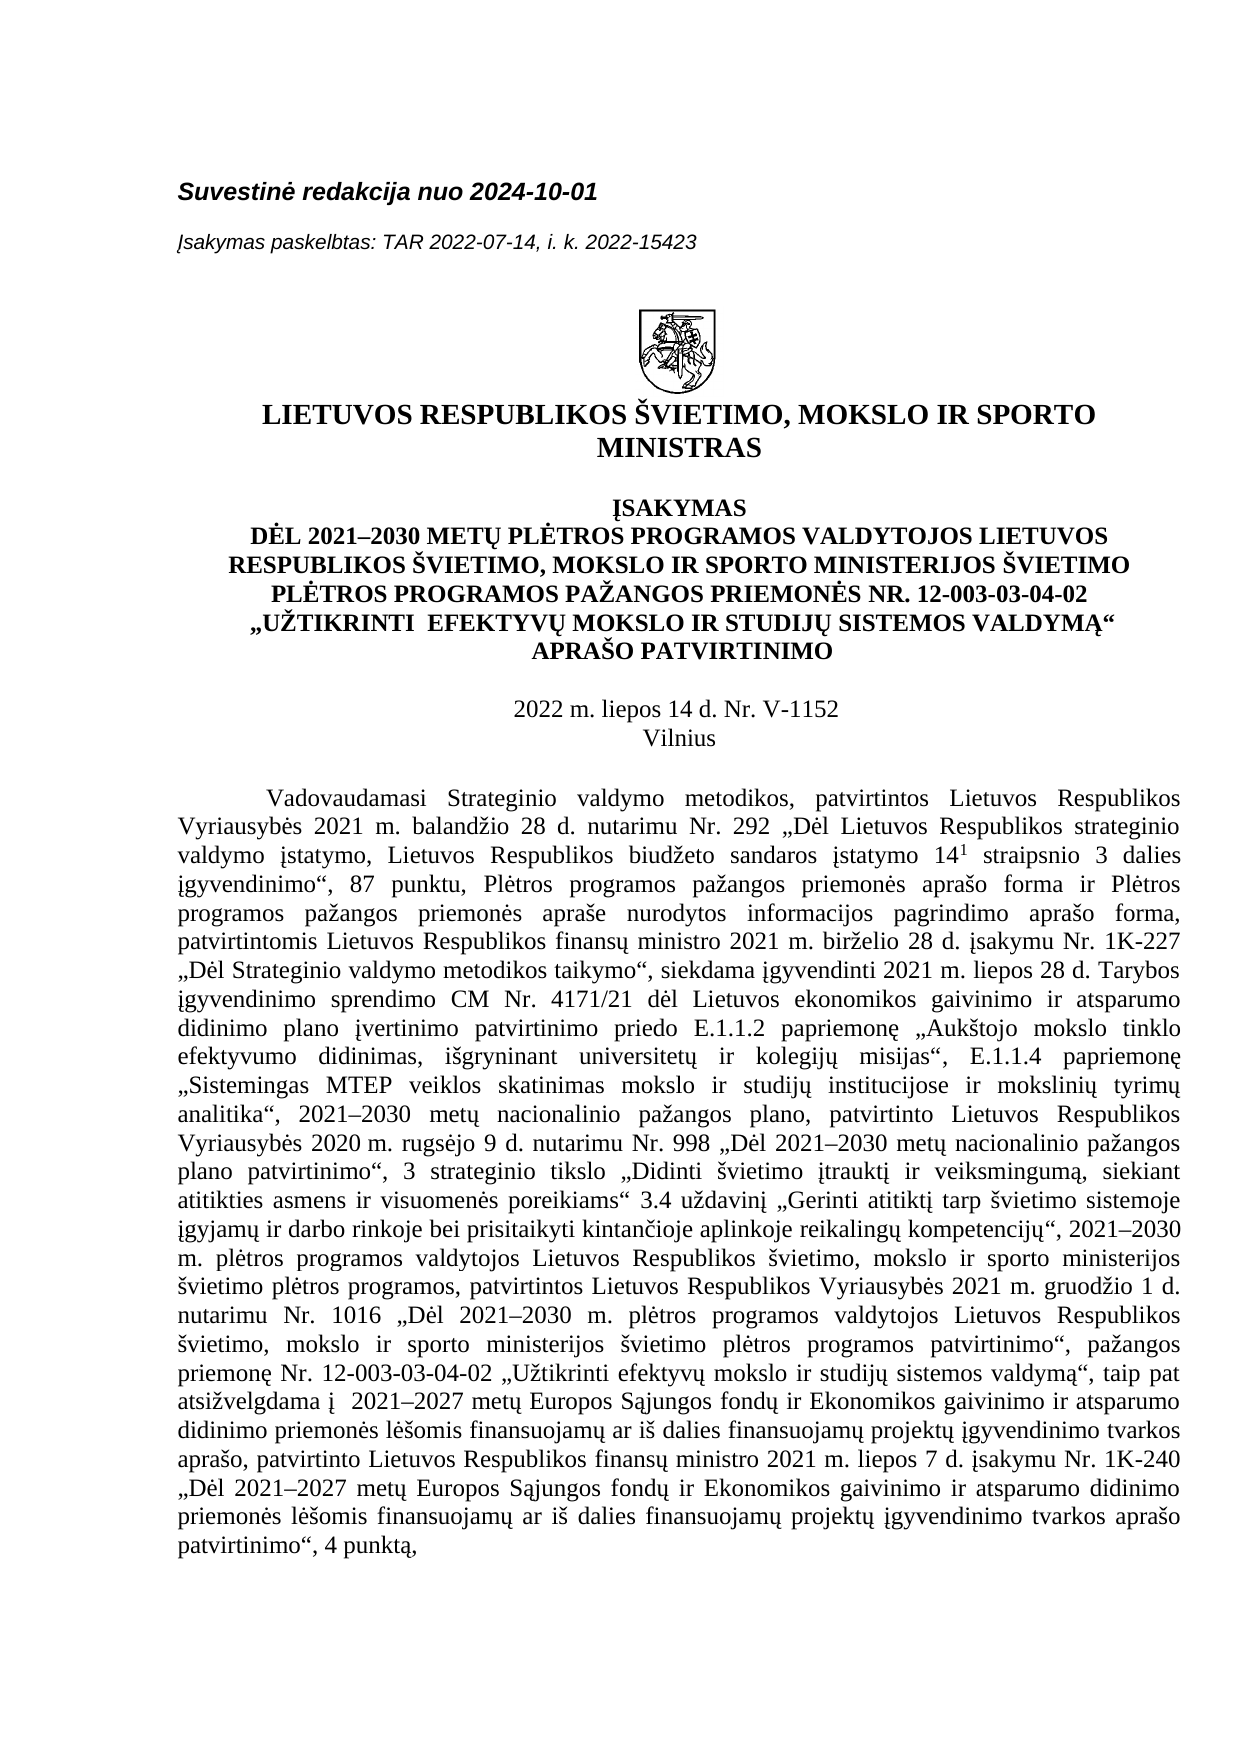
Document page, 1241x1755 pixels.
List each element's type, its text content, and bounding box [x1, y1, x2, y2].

text ĮSAKYMAS [177, 493, 1181, 521]
text 2022 m. liepos 14 d. Nr. V-1152 [177, 694, 1181, 723]
text Įsakymas paskelbtas: TAR 2022-07-14, i. k. 2022-15423 [177, 230, 1181, 254]
text APRAŠO PATVIRTINIMO [177, 636, 1181, 665]
text Vadovaudamasi Strateginio valdymo metodikos, patvirtintos Lietuvos Respublikos Vyriausybės 2021 m. balandžio 28 d. nutarimu Nr. 292 „Dėl Lietuvos Respublikos strateginio valdymo įstatymo, Lietuvos Respublikos biudžeto sandaros įstatymo 141 straipsnio 3 dalies įgyvendinimo“, 87 punktu, Plėtros programos pažangos priemonės aprašo forma ir Plėtros programos pažangos priemonės apraše nurodytos informacijos pagrindimo aprašo forma, patvirtintomis Lietuvos Respublikos finansų ministro 2021 m. birželio 28 d. įsakymu Nr. 1K-227 „Dėl Strateginio valdymo metodikos taikymo“, siekdama įgyvendinti 2021 m. liepos 28 d. Tarybos įgyvendinimo sprendimo CM Nr. 4171/21 dėl Lietuvos ekonomikos gaivinimo ir atsparumo didinimo plano įvertinimo patvirtinimo priedo E.1.1.2 papriemonę „Aukštojo mokslo tinklo efektyvumo didinimas, išgryninant universitetų ir kolegijų misijas“, E.1.1.4 papriemonę „Sistemingas MTEP veiklos skatinimas mokslo ir studijų institucijose ir mokslinių tyrimų analitika“, 2021–2030 metų nacionalinio pažangos plano, patvirtinto Lietuvos Respublikos Vyriausybės 2020 m. rugsėjo 9 d. nutarimu Nr. 998 „Dėl 2021–2030 metų nacionalinio pažangos plano patvirtinimo“, 3 strateginio tikslo „Didinti švietimo įtrauktį ir veiksmingumą, siekiant atitikties asmens ir visuomenės poreikiams“ 3.4 uždavinį „Gerinti atitiktį tarp švietimo sistemoje įgyjamų ir darbo rinkoje bei prisitaikyti kintančioje aplinkoje reikalingų kompetencijų“, 2021–2030 m. plėtros programos valdytojos Lietuvos Respublikos švietimo, mokslo ir sporto ministerijos švietimo plėtros programos, patvirtintos Lietuvos Respublikos Vyriausybės 2021 m. gruodžio 1 d. nutarimu Nr. 1016 „Dėl 2021–2030 m. plėtros programos valdytojos Lietuvos Respublikos švietimo, mokslo ir sporto ministerijos švietimo plėtros programos patvirtinimo“, pažangos priemonę Nr. 12-003-03-04-02 „Užtikrinti efektyvų mokslo ir studijų sistemos valdymą“, taip pat atsižvelgdama į 2021–2027 metų Europos Sąjungos fondų ir Ekonomikos gaivinimo ir atsparumo didinimo priemonės lėšomis finansuojamų ar iš dalies finansuojamų projektų įgyvendinimo tvarkos aprašo, patvirtinto Lietuvos Respublikos finansų ministro 2021 m. liepos 7 d. įsakymu Nr. 1K-240 „Dėl 2021–2027 metų Europos Sąjungos fondų ir Ekonomikos gaivinimo ir atsparumo didinimo priemonės lėšomis finansuojamų ar iš dalies finansuojamų projektų įgyvendinimo tvarkos aprašo patvirtinimo“, 4 punktą, [177, 783, 1181, 1559]
text DĖL 2021–2030 METŲ PLĖTROS PROGRAMOS VALDYTOJOS LIETUVOS RESPUBLIKOS ŠVIETIMO, MOKSLO IR SPORTO MINISTERIJOS ŠVIETIMO PLĖTROS PROGRAMOS PAŽANGOS PRIEMONĖS NR. 12-003-03-04-02 [177, 521, 1181, 608]
text Suvestinė redakcija nuo 2024-10-01 [177, 177, 1181, 206]
text „Užtikrinti efektyvų mokslo ir studijų sistemos valdymą“ [177, 608, 1181, 636]
text Vilnius [177, 723, 1181, 751]
text LIETUVOS RESPUBLIKOS ŠVIETIMO, MOKSLO IR SPORTO MINISTRAS [177, 397, 1181, 464]
